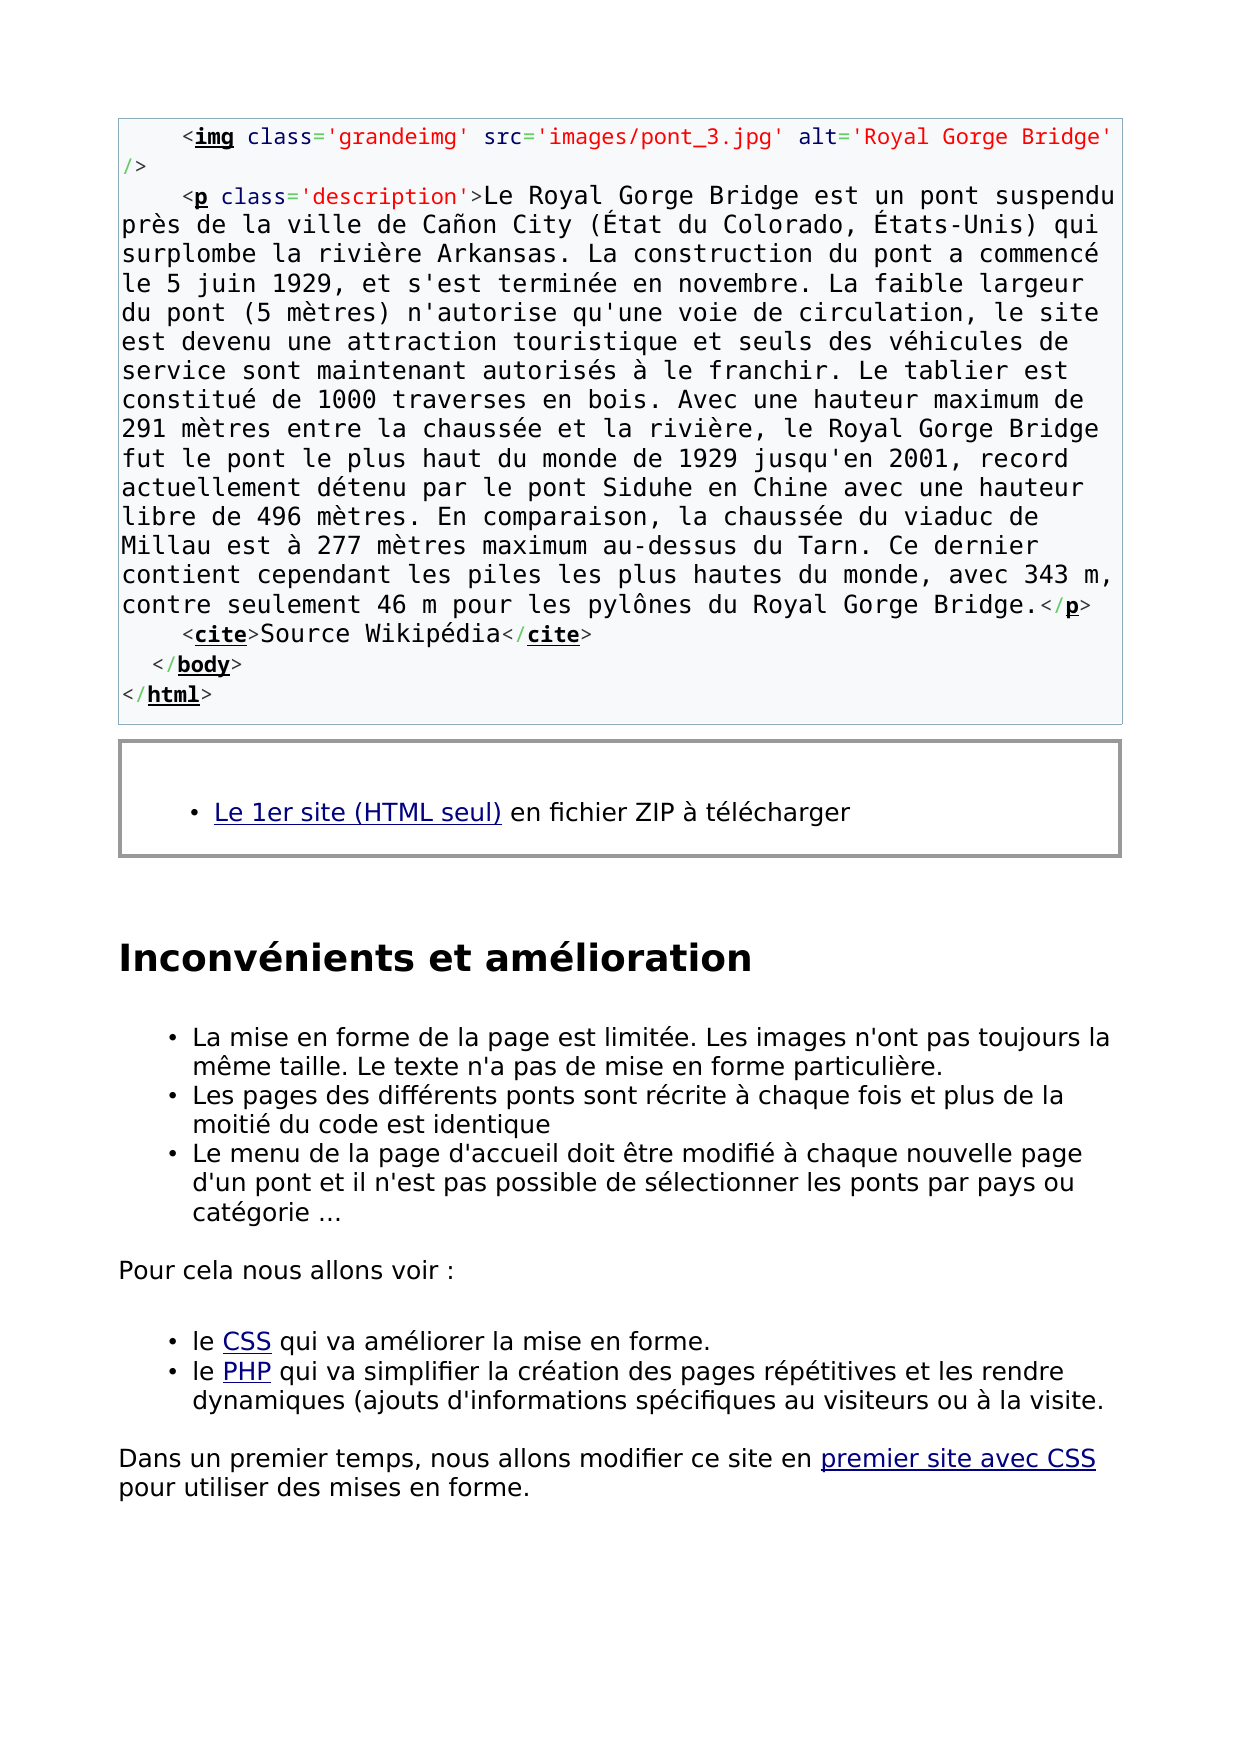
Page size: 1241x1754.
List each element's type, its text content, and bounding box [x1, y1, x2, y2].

table_header Le 1er site (HTML seul) en fichier ZIP à télécharger [122, 751, 1109, 846]
list le PHP qui va simplifier la création des pages répétitives et les rendre dynamiques (ajouts d'informations spécifiques au visiteurs ou à la visite. [177, 1357, 1122, 1415]
list Les pages des différents ponts sont récrite à chaque fois et plus de la moitié du code est identique [177, 1081, 1122, 1139]
list le CSS qui va améliorer la mise en forme. [177, 1327, 1122, 1357]
text Dans un premier temps, nous allons modifier ce site en premier site avec CSS pour utiliser des mises en forme. [118, 1444, 1122, 1503]
subtitle Inconvénients et amélioration [118, 937, 1122, 981]
list Le menu de la page d'accueil doit être modifié à chaque nouvelle page d'un pont et il n'est pas possible de sélectionner les ponts par pays ou catégorie ... [177, 1139, 1122, 1227]
list La mise en forme de la page est limitée. Les images n'ont pas toujours la même taille. Le texte n'a pas de mise en forme particulière. [177, 1023, 1122, 1081]
text Pour cela nous allons voir : [118, 1256, 1122, 1286]
table_header <img class='grandeimg' src='images/pont_3.jpg' alt='Royal Gorge Bridge' /> <p class='description'>Le Royal Gorge Bridge est un pont suspendu près de la ville de Cañon City (État du Colorado, États-Unis) qui surplombe la rivière Arkansas. La construction du pont a commencé le 5 juin 1929, et s'est terminée en novembre. La faible largeur du pont (5 mètres) n'autorise qu'une voie de circulation, le site est devenu une attraction touristique et seuls des véhicules de service sont maintenant autorisés à le franchir. Le tablier est constitué de 1000 traverses en bois. Avec une hauteur maximum de 291 mètres entre la chaussée et la rivière, le Royal Gorge Bridge fut le pont le plus haut du monde de 1929 jusqu'en 2001, record actuellement détenu par le pont Siduhe en Chine avec une hauteur libre de 496 mètres. En comparaison, la chaussée du viaduc de Millau est à 277 mètres maximum au-dessus du Tarn. Ce dernier contient cependant les piles les plus hautes du monde, avec 343 m, contre seulement 46 m pour les pylônes du Royal Gorge Bridge.</p> <cite>Source Wikipédia</cite> </body> </html> [119, 119, 1122, 723]
